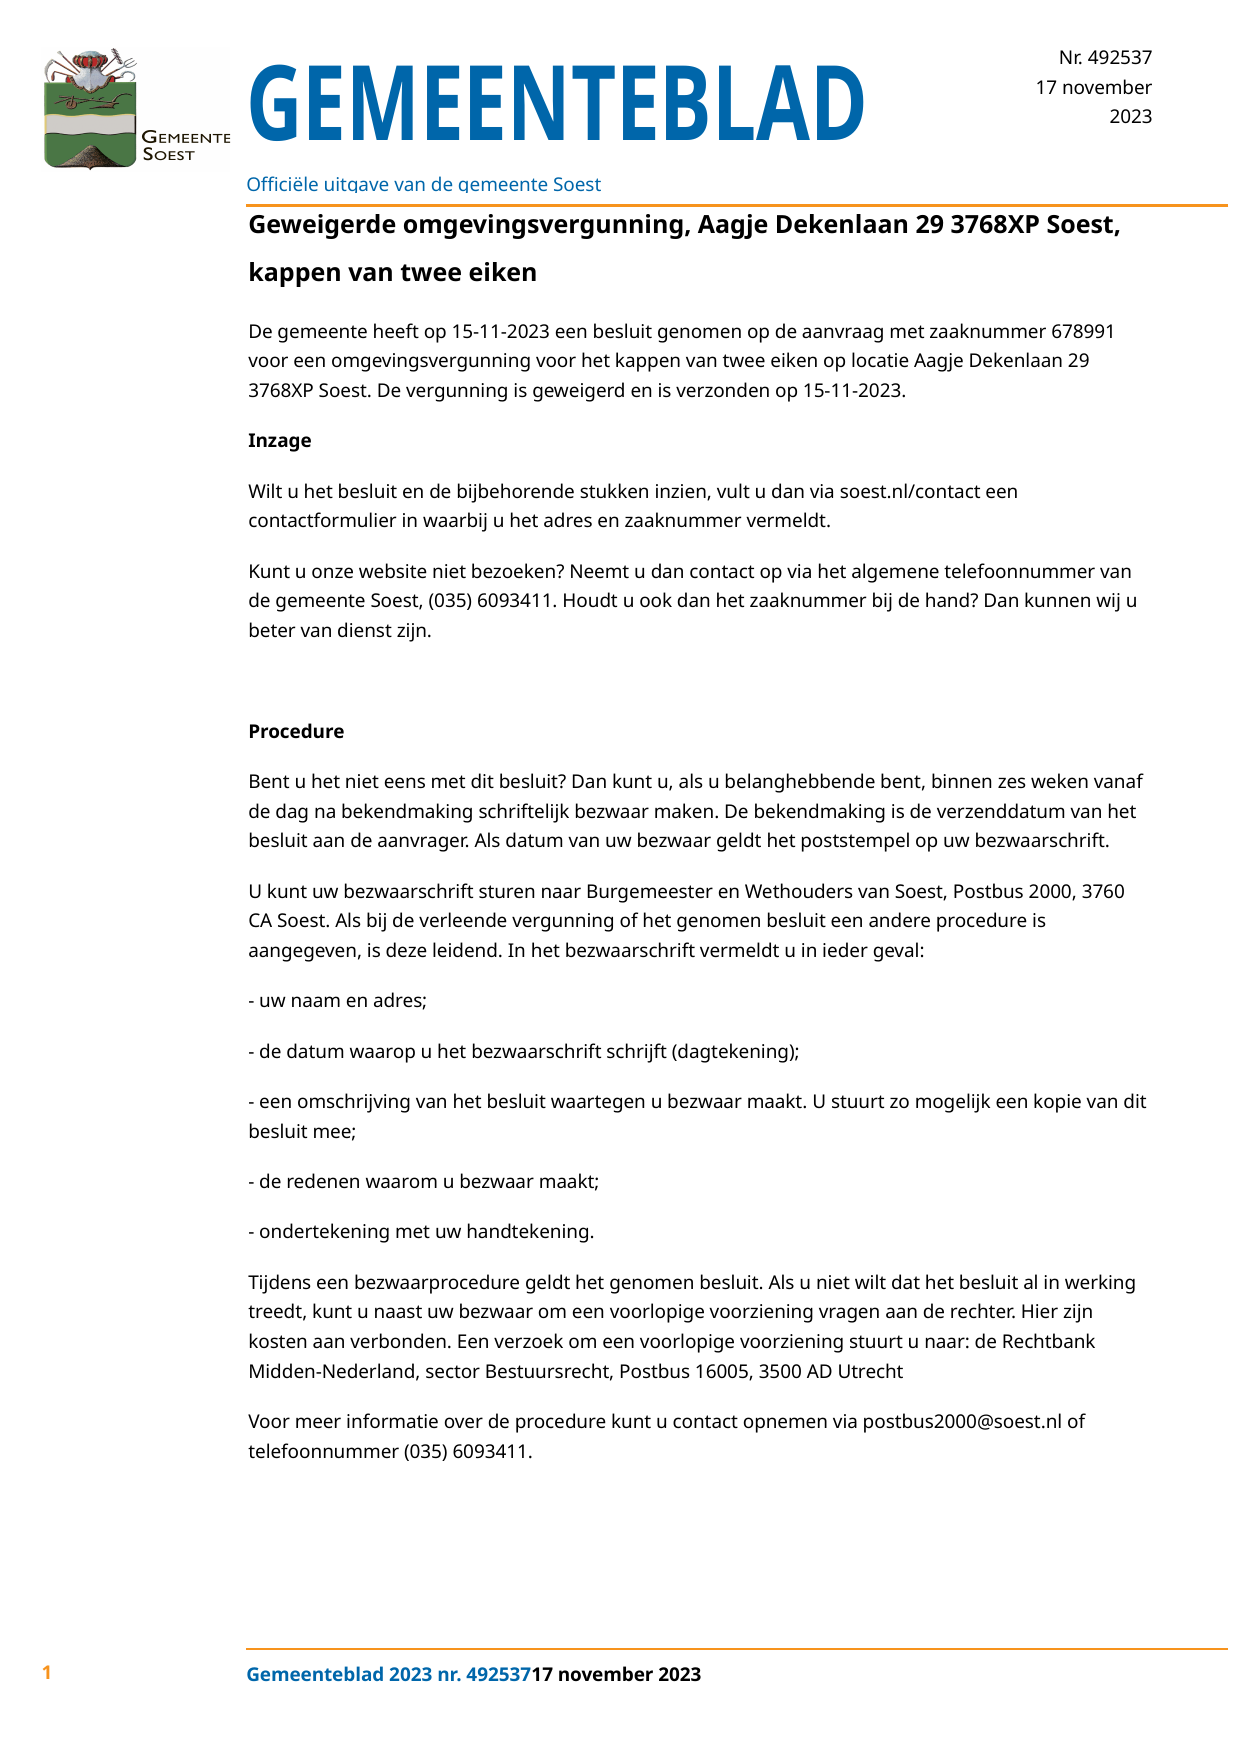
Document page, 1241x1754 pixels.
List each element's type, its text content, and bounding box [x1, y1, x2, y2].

text Procedure [248, 718, 1152, 744]
text Voor meer informatie over de procedure kunt u contact opnemen via postbus2000@soest.nl of telefoonnummer (035) 6093411. [248, 1408, 1152, 1464]
text - uw naam en adres; [248, 987, 1152, 1013]
text De gemeente heeft op 15-11-2023 een besluit genomen op de aanvraag met zaaknummer 678991 voor een omgevingsvergunning voor het kappen van twee eiken op locatie Aagje Dekenlaan 29 3768XP Soest. De vergunning is geweigerd en is verzonden op 15-11-2023. [248, 318, 1152, 403]
text Kunt u onze website niet bezoeken? Neemt u dan contact op via het algemene telefoonnummer van de gemeente Soest, (035) 6093411. Houdt u ook dan het zaaknummer bij de hand? Dan kunnen wij u beter van dienst zijn. [248, 558, 1152, 643]
text - de redenen waarom u bezwaar maakt; [248, 1168, 1152, 1194]
text - een omschrijving van het besluit waartegen u bezwaar maakt. U stuurt zo mogelijk een kopie van dit besluit mee; [248, 1088, 1152, 1144]
text Geweigerde omgevingsvergunning, Aagje Dekenlaan 29 3768XP Soest, kappen van twee eiken [248, 207, 1152, 288]
text Wilt u het besluit en de bijbehorende stukken inzien, vult u dan via soest.nl/contact een contactformulier in waarbij u het adres en zaaknummer vermeldt. [248, 478, 1152, 533]
text - de datum waarop u het bezwaarschrift schrijft (dagtekening); [248, 1038, 1152, 1064]
text U kunt uw bezwaarschrift sturen naar Burgemeester en Wethouders van Soest, Postbus 2000, 3760 CA Soest. Als bij de verleende vergunning of het genomen besluit een andere procedure is aangegeven, is deze leidend. In het bezwaarschrift vermeldt u in ieder geval: [248, 878, 1152, 963]
text - ondertekening met uw handtekening. [248, 1219, 1152, 1244]
text Inzage [248, 427, 1152, 453]
picture [41, 47, 231, 172]
text Tijdens een bezwaarprocedure geldt het genomen besluit. Als u niet wilt dat het besluit al in werking treedt, kunt u naast uw bezwaar om een voorlopige voorziening vragen aan de rechter. Hier zijn kosten aan verbonden. Een verzoek om een voorlopige voorziening stuurt u naar: de Rechtbank Midden-Nederland, sector Bestuursrecht, Postbus 16005, 3500 AD Utrecht [248, 1269, 1152, 1384]
text Bent u het niet eens met dit besluit? Dan kunt u, als u belanghebbende bent, binnen zes weken vanaf de dag na bekendmaking schriftelijk bezwaar maken. De bekendmaking is de verzenddatum van het besluit aan de aanvrager. Als datum van uw bezwaar geldt het poststempel op uw bezwaarschrift. [248, 768, 1152, 853]
